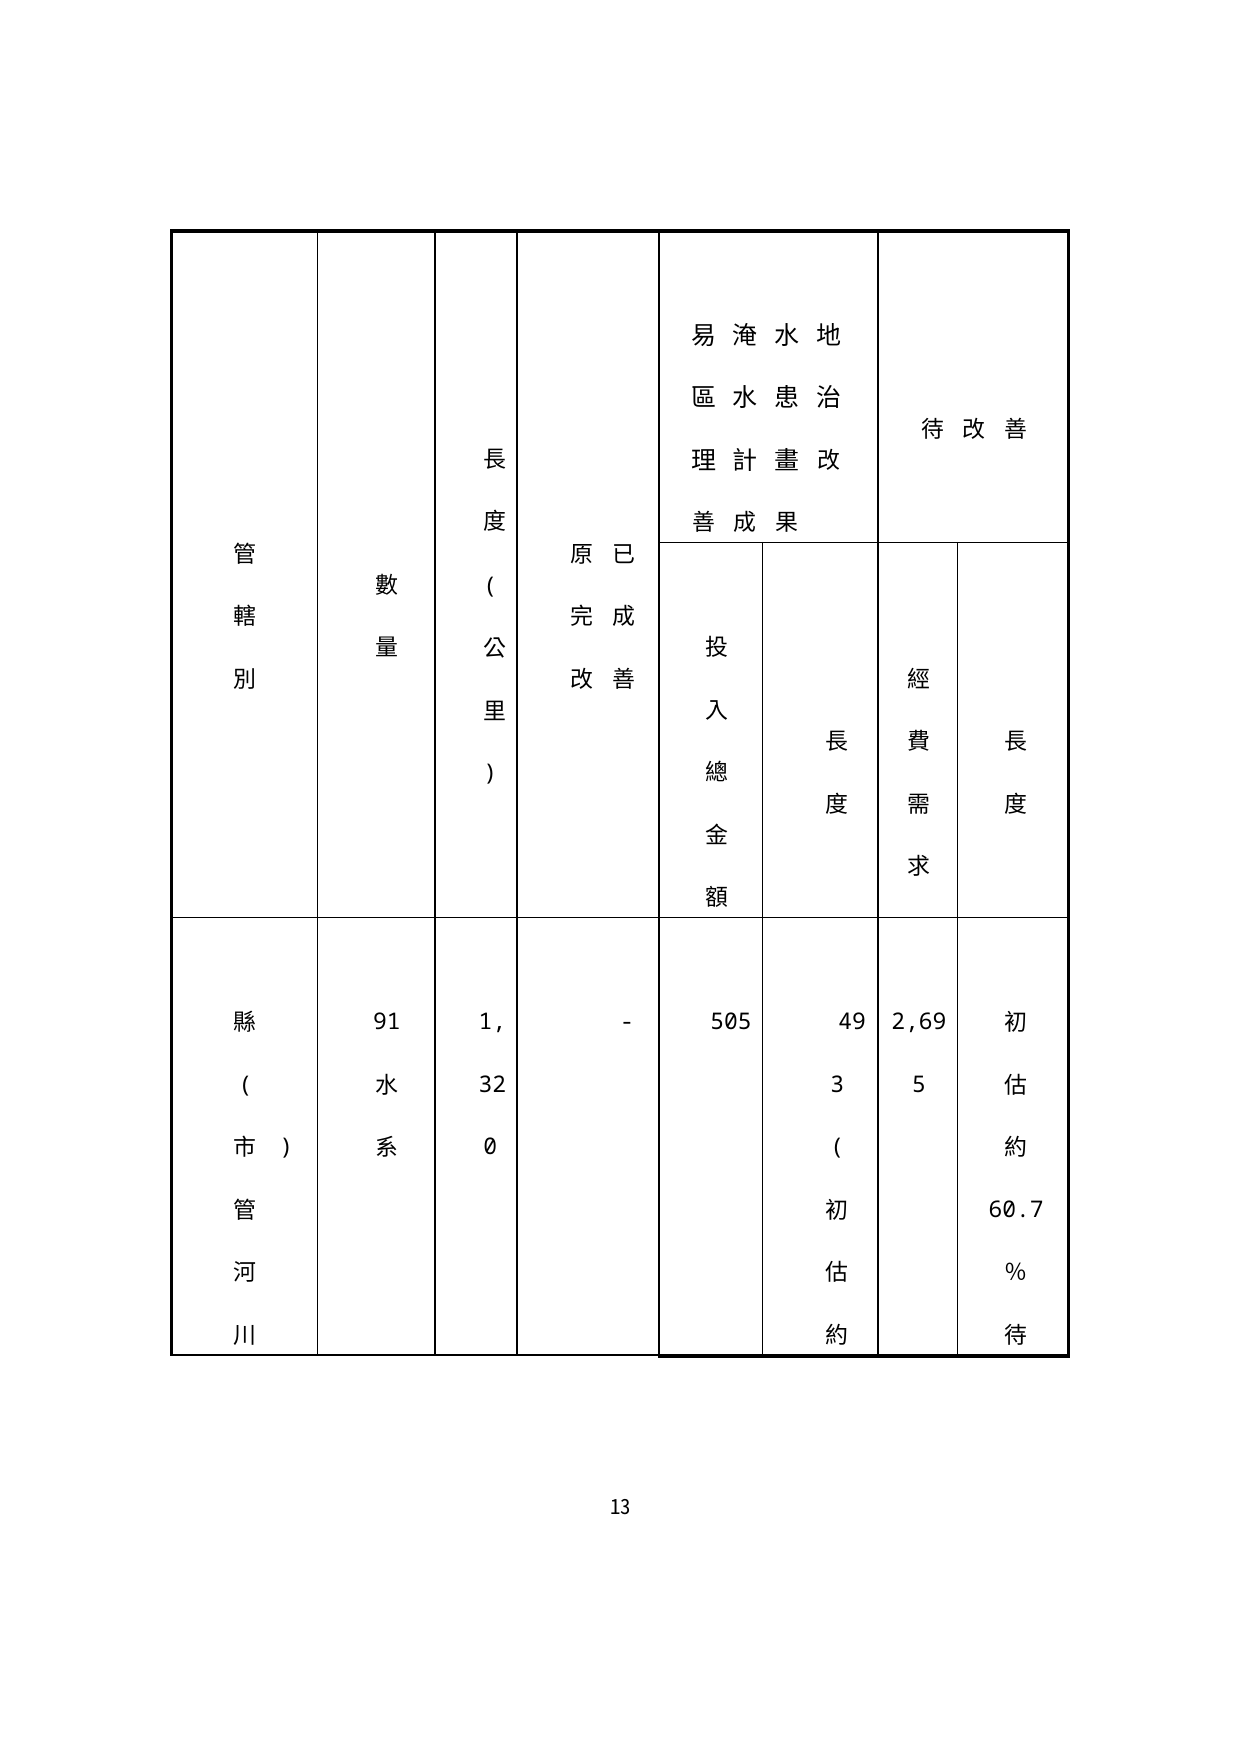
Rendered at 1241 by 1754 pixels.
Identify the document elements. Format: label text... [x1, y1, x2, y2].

table_cell 2,695 [879, 918, 957, 1354]
table_cell 長度 [763, 543, 877, 917]
table_cell 91水系 [318, 918, 434, 1354]
table_header 數量 [318, 233, 434, 917]
table_cell 縣(市)管河川 [173, 918, 317, 1354]
table_header 易淹水地區水患治理計畫改善成果 [660, 233, 877, 542]
table_cell 1,320 [436, 918, 516, 1354]
table_cell 投入總金額 [660, 543, 762, 917]
table_header 長度 (公里) [436, 233, 516, 917]
table_cell - [518, 918, 658, 1354]
table_header 原已完成改善 [518, 233, 658, 917]
table_cell 長度 [958, 543, 1067, 917]
table_cell 初估約60.7％待 [958, 918, 1067, 1354]
table_cell 505 [660, 918, 762, 1354]
table_header 待改善 [879, 233, 1067, 542]
table_header 管轄別 [173, 233, 317, 917]
table_cell 493 (初估約 [763, 918, 877, 1354]
table_cell 經費需求 [879, 543, 957, 917]
